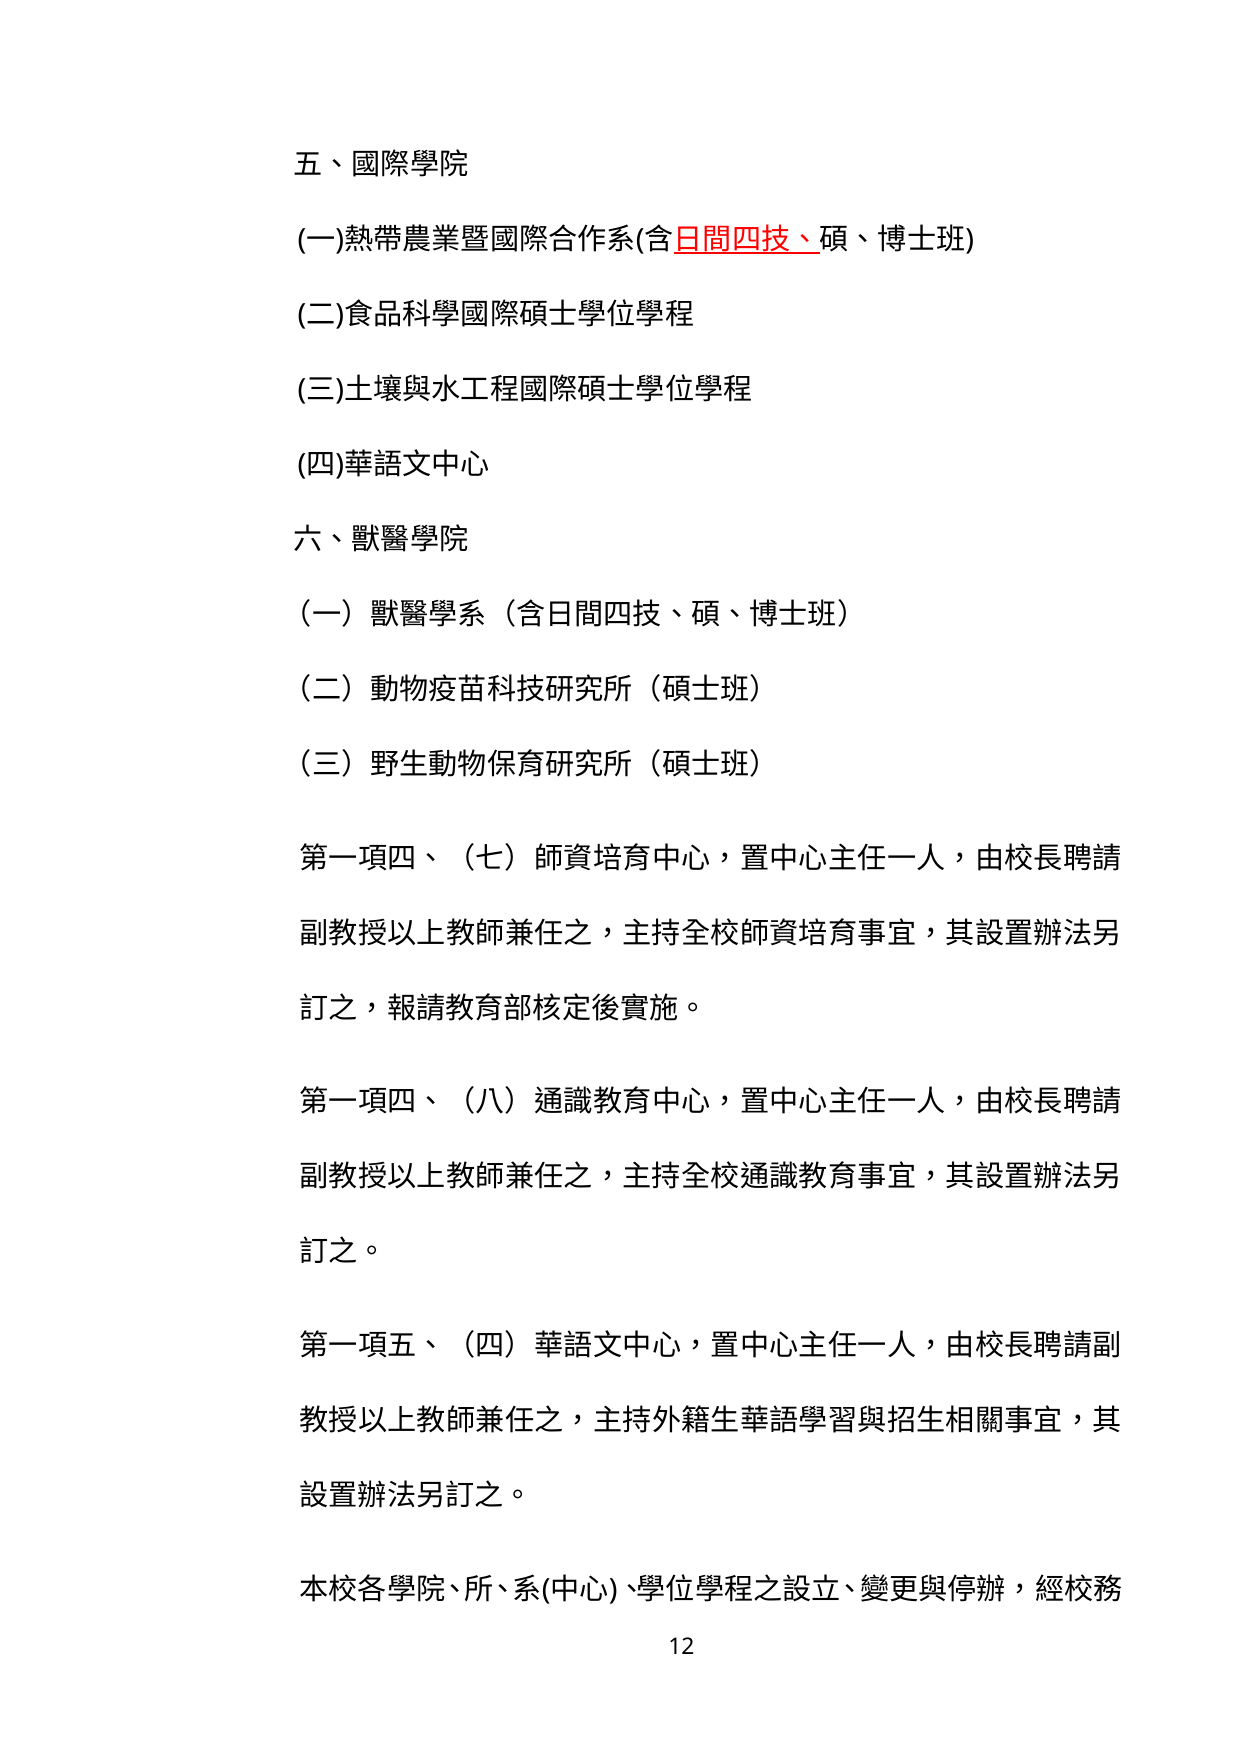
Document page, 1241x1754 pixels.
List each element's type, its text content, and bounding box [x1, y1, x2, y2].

text （二）動物疫苗科技研究所（碩士班） [181, 649, 1122, 724]
text (一)熱帶農業暨國際合作系(含日間四技、碩、博士班) [181, 199, 1122, 274]
text （一）獸醫學系（含日間四技、碩、博士班） [181, 574, 1122, 649]
text 五、國際學院 [118, 124, 1122, 199]
text 第一項四、（七）師資培育中心，置中心主任一人，由校長聘請副教授以上教師兼任之，主持全校師資培育事宜，其設置辦法另訂之，報請教育部核定後實施。 [299, 818, 1122, 1043]
text (三)土壤與水工程國際碩士學位學程 [181, 349, 1122, 424]
text 六、獸醫學院 [118, 499, 1122, 574]
text 第一項四、（八）通識教育中心，置中心主任一人，由校長聘請副教授以上教師兼任之，主持全校通識教育事宜，其設置辦法另訂之。 [299, 1062, 1122, 1287]
text 第一項五、（四）華語文中心，置中心主任一人，由校長聘請副教授以上教師兼任之，主持外籍生華語學習與招生相關事宜，其設置辦法另訂之。 [299, 1305, 1122, 1530]
text (四)華語文中心 [181, 424, 1122, 499]
text (二)食品科學國際碩士學位學程 [181, 274, 1122, 349]
text （三）野生動物保育研究所（碩士班） [181, 724, 1122, 799]
text 本校各學院、所、系(中心)、學位學程之設立、變更與停辦，經校務 [299, 1549, 1122, 1624]
